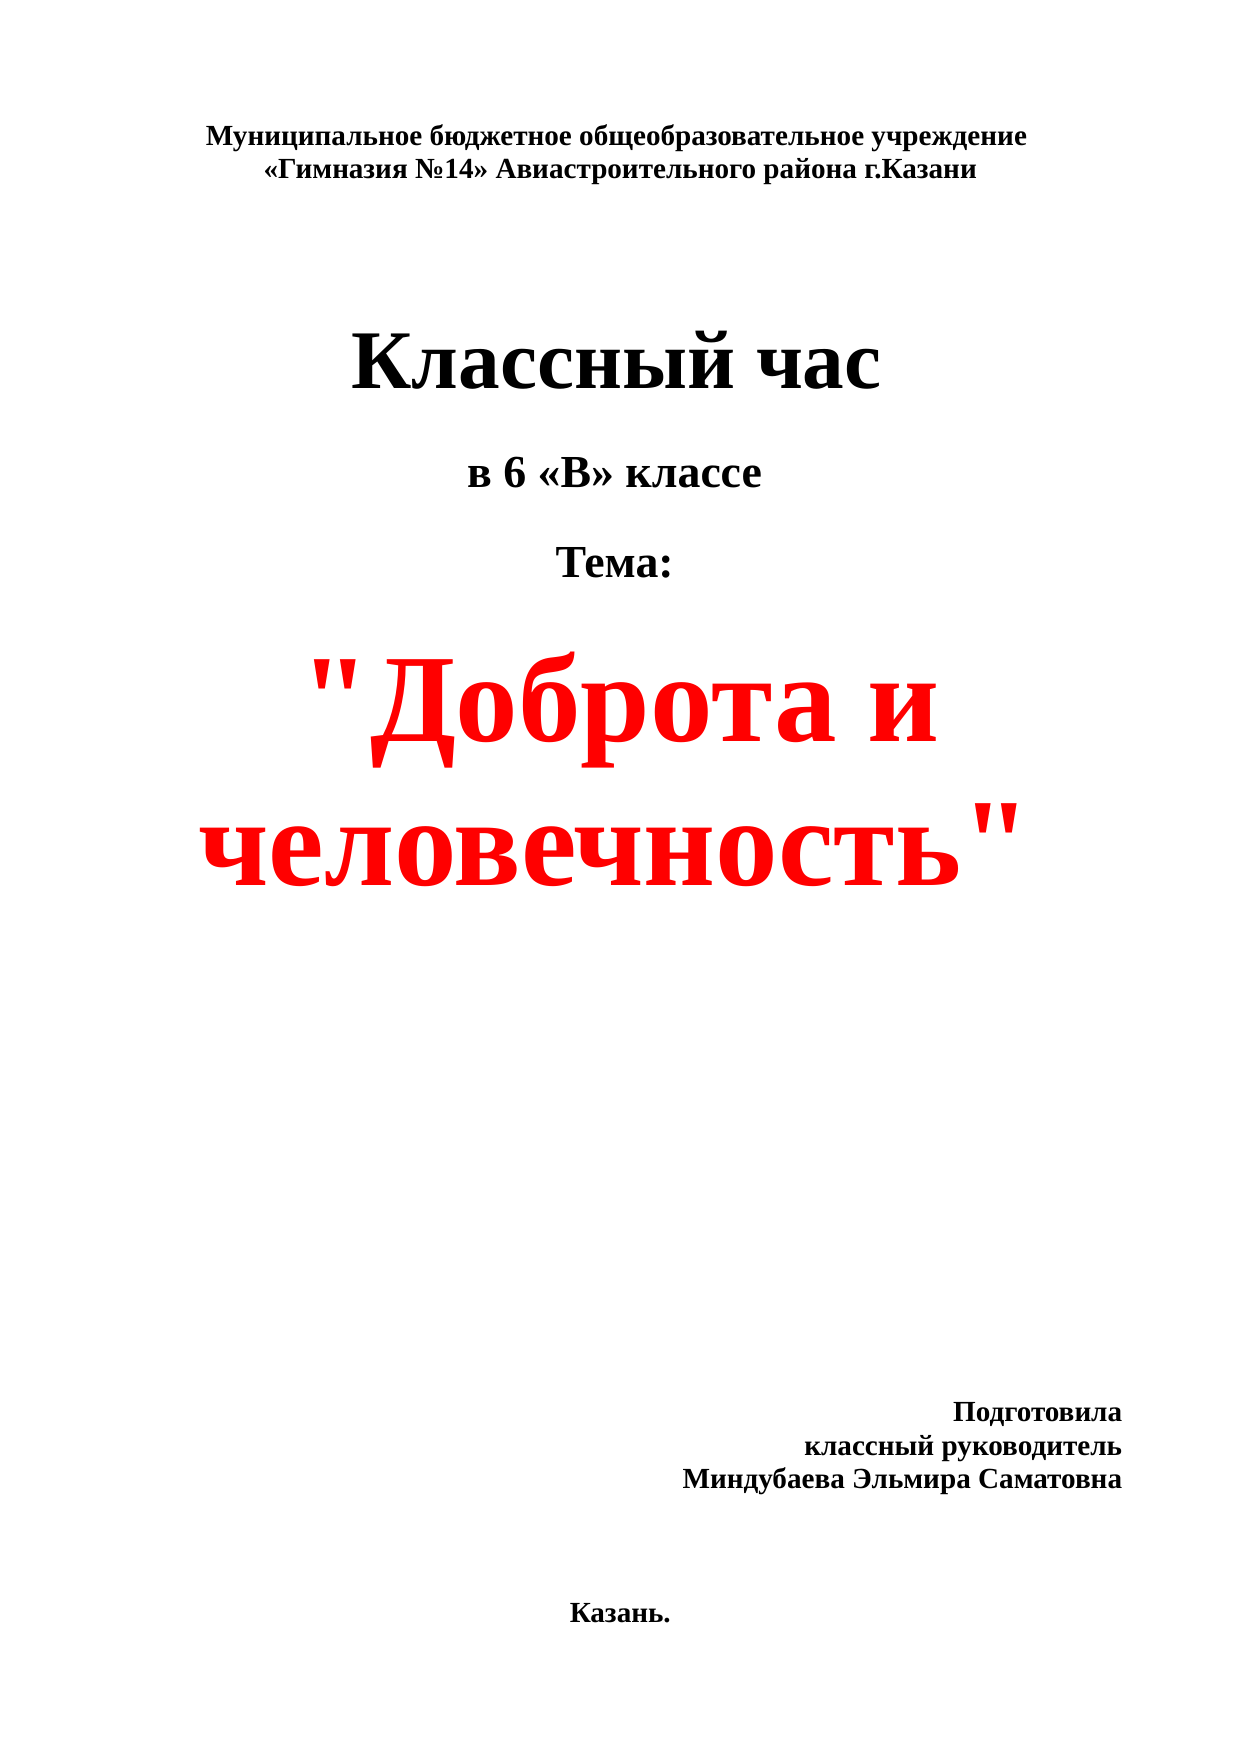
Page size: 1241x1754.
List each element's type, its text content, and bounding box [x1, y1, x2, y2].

subtitle "Доброта и человечность" [118, 624, 1122, 912]
text «Гимназия №14» Авиастроительного района г.Казани [118, 152, 1122, 185]
text Муниципальное бюджетное общеобразовательное учреждение [118, 118, 1122, 152]
subtitle Классный час [118, 311, 1122, 407]
text Подготовила [118, 1394, 1122, 1428]
text Миндубаева Эльмира Саматовна [118, 1461, 1122, 1495]
text классный руководитель [118, 1428, 1122, 1461]
subtitle Тема: [118, 534, 1122, 587]
text Казань. [118, 1595, 1122, 1629]
subtitle в 6 «В» классе [118, 444, 1122, 497]
